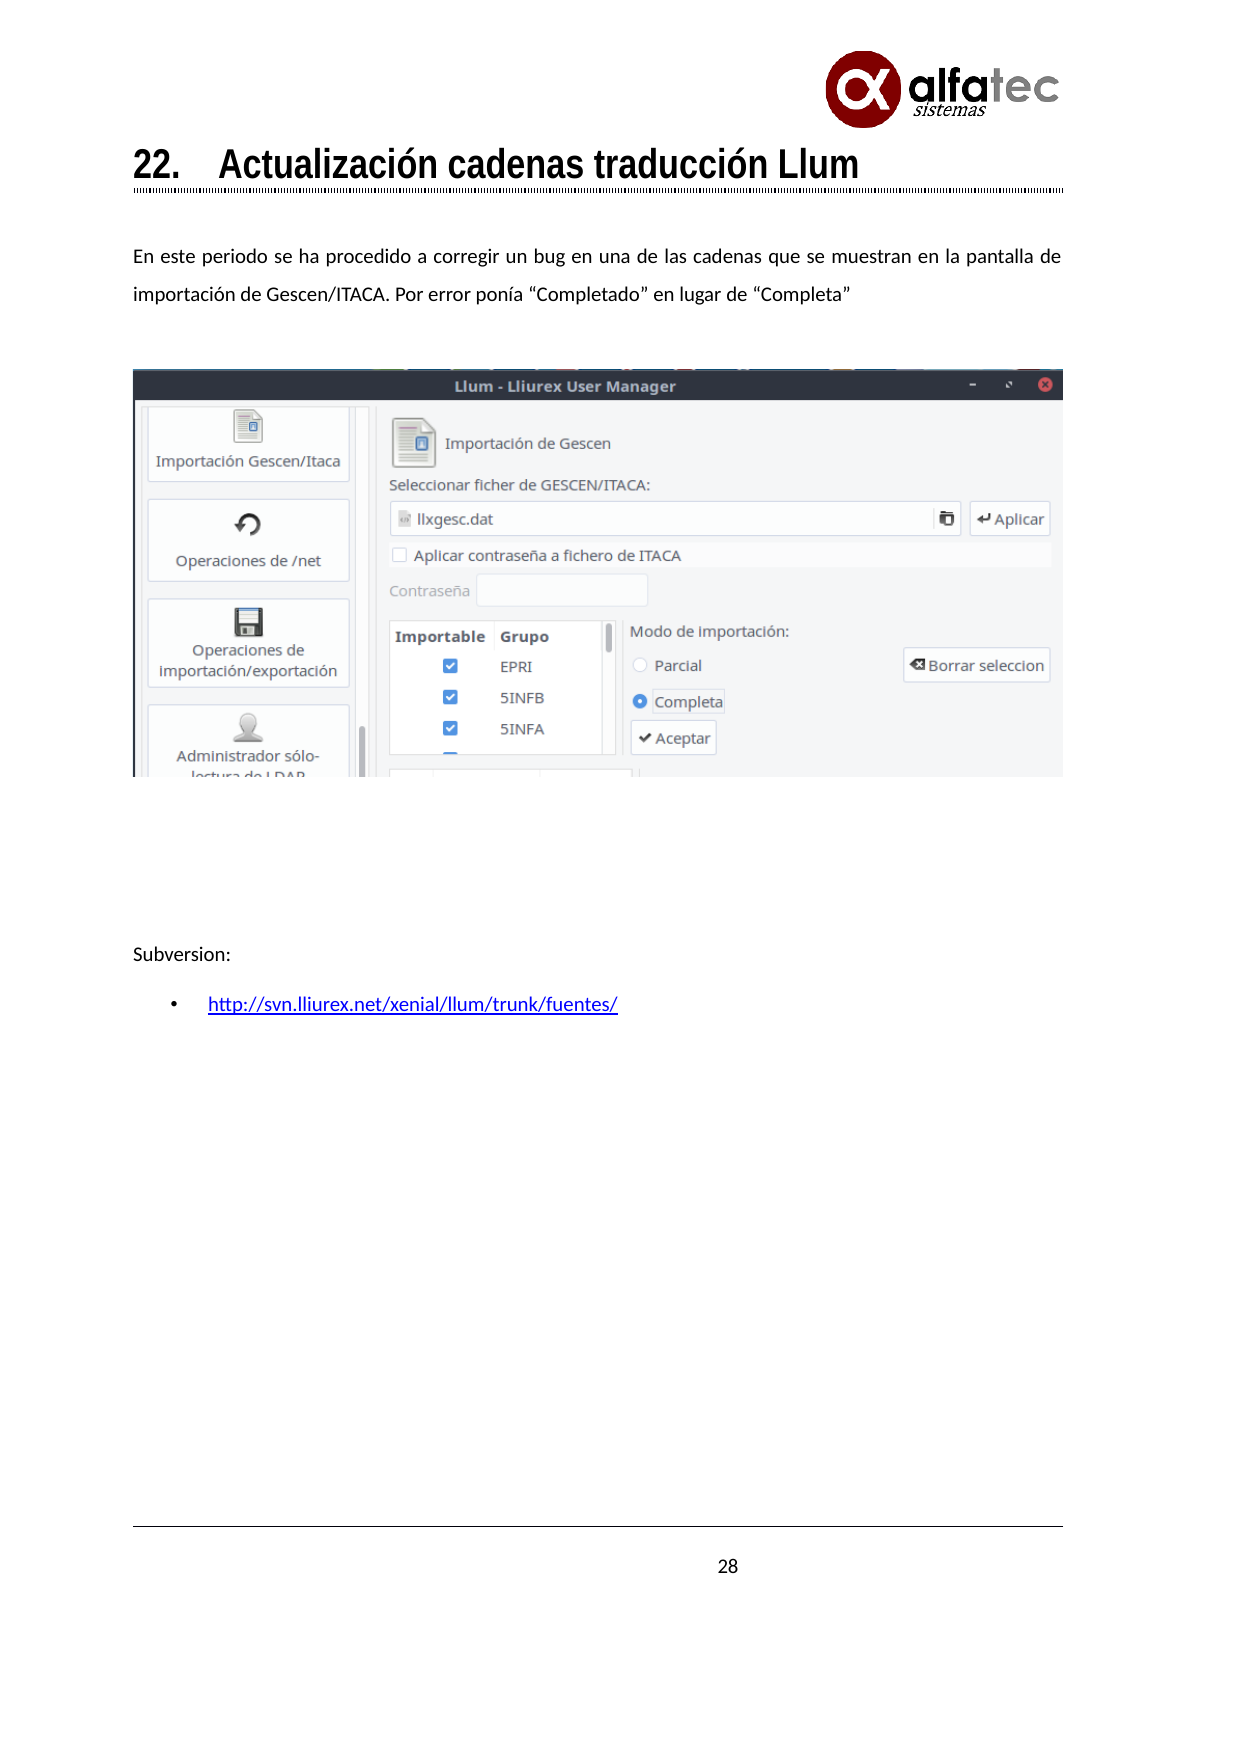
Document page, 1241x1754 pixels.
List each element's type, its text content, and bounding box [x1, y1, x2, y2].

list http://svn.lliurex.net/xenial/llum/trunk/fuentes/ [170, 992, 1063, 1017]
subtitle Actualización cadenas traducción Llum [133, 148, 1063, 193]
picture [825, 51, 1061, 128]
text En este periodo se ha procedido a corregir un bug en una de las cadenas que se muestran en la pantalla de importación de Gescen/ITACA. Por error ponía “Completado” en lugar de “Completa” [133, 243, 1063, 306]
text Subversion: [133, 941, 1063, 966]
picture [132, 369, 1063, 777]
